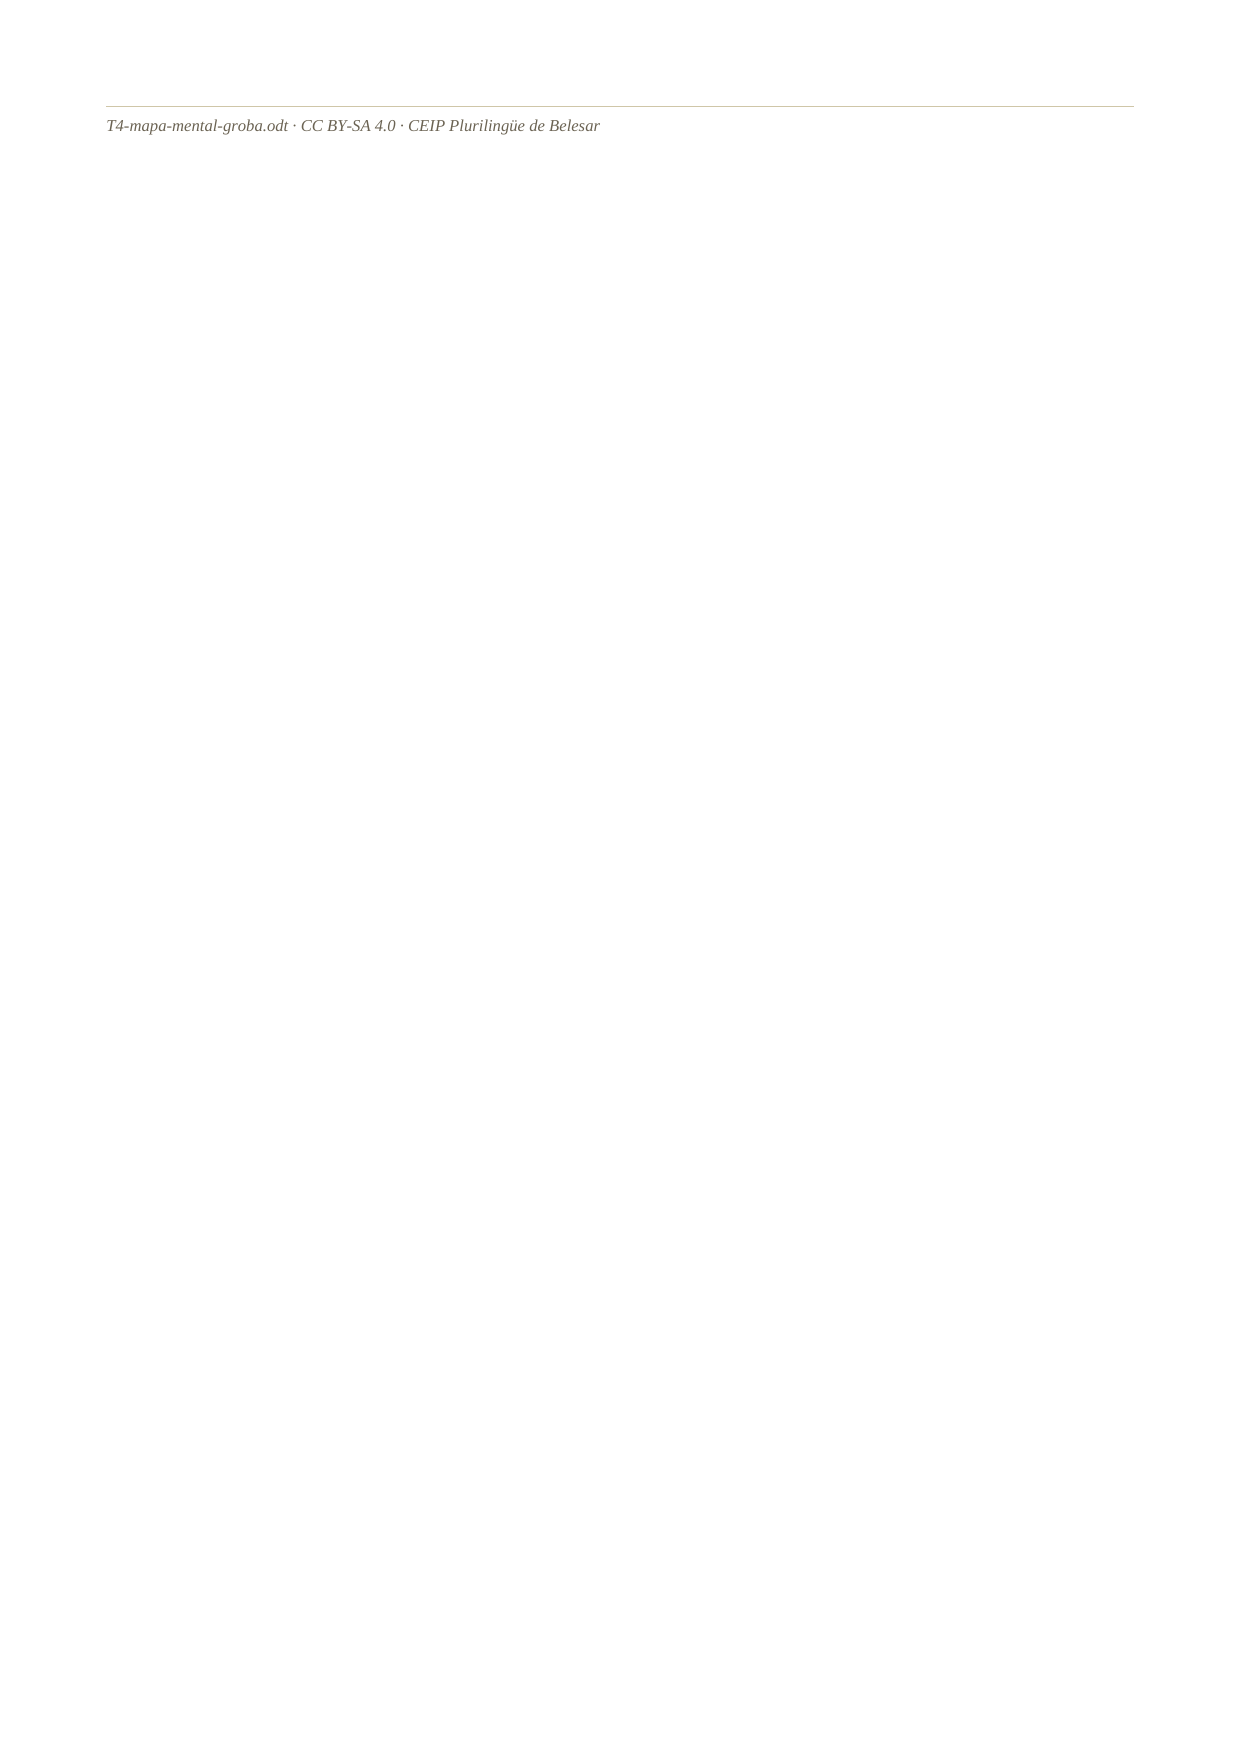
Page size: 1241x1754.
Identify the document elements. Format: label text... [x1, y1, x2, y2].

text T4-mapa-mental-groba.odt · CC BY-SA 4.0 · CEIP Plurilingüe de Belesar [106, 107, 1134, 135]
